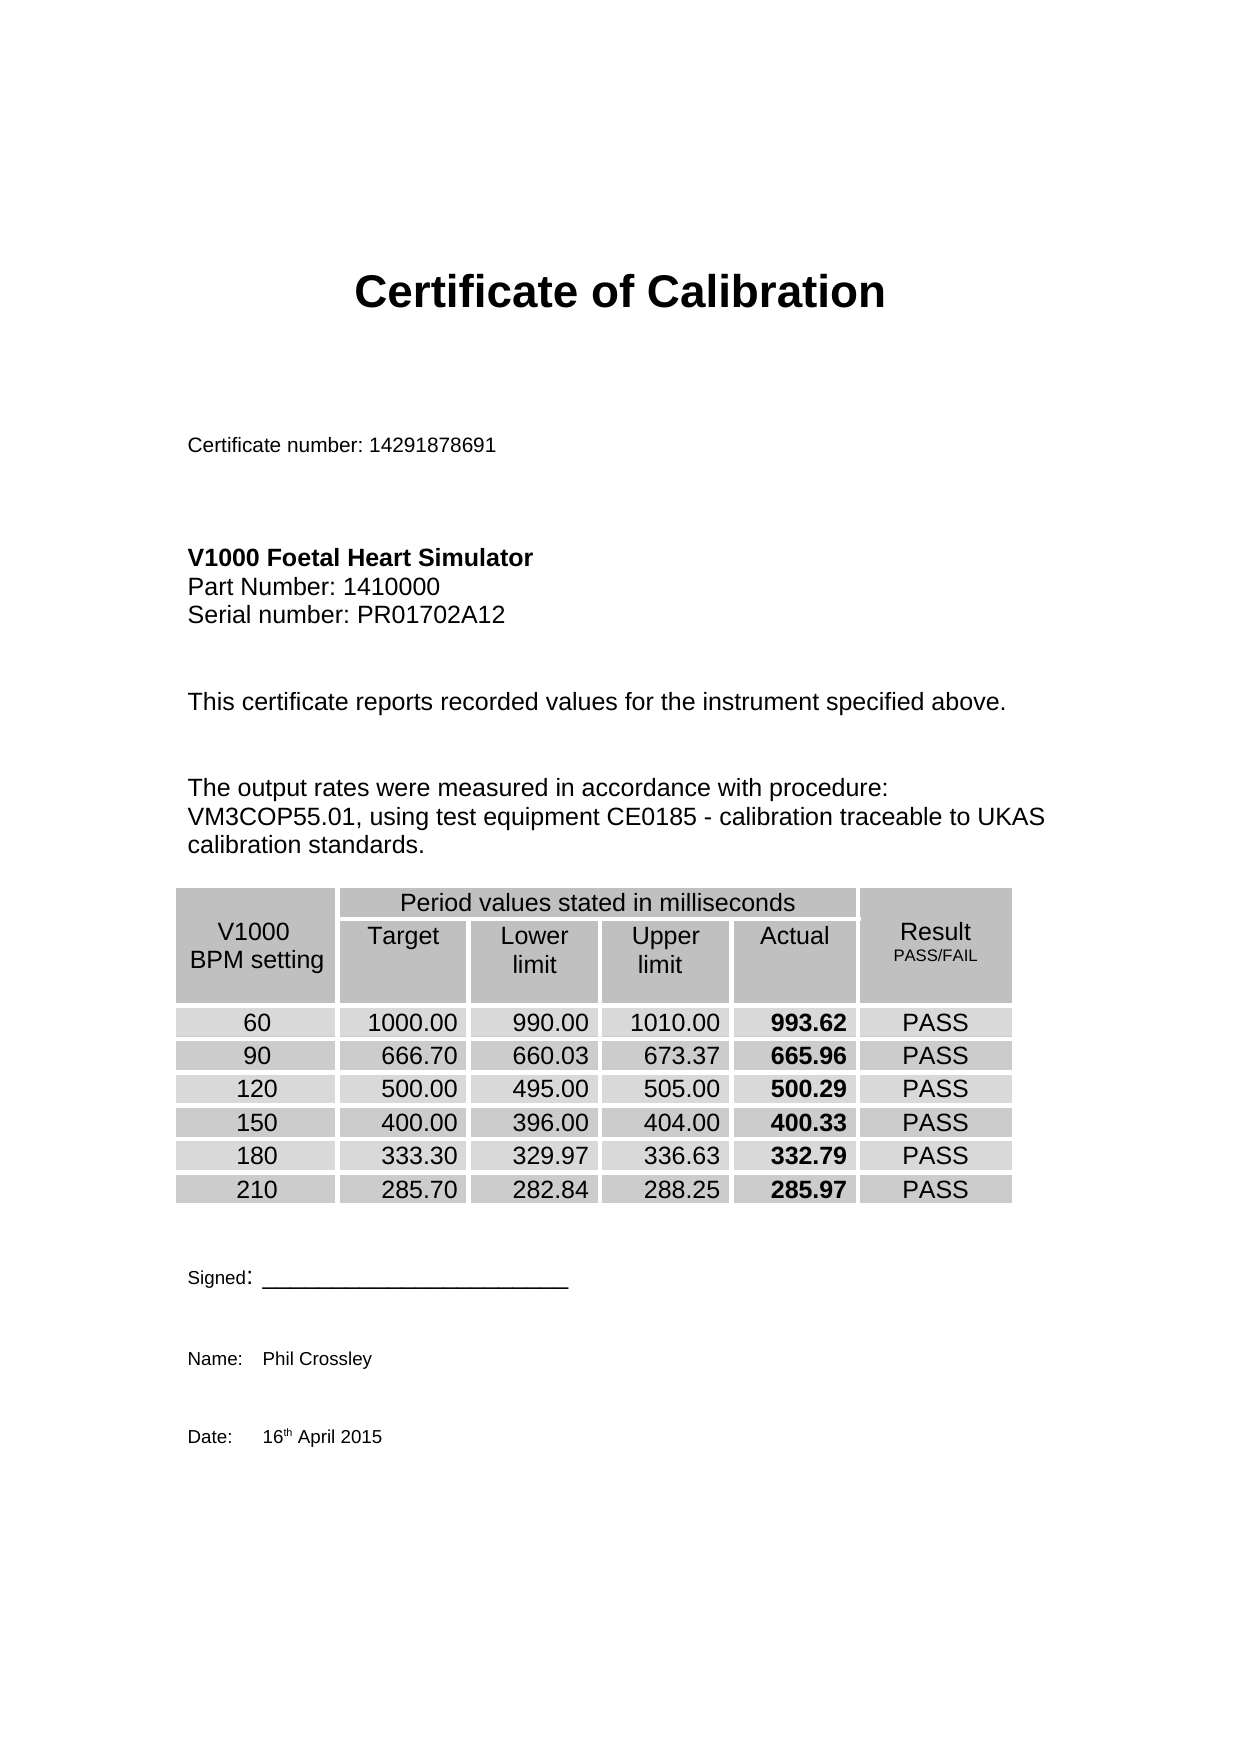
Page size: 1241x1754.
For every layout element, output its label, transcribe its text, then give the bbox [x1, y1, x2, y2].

table_cell 500.00 [340, 1075, 466, 1103]
table_cell PASS [860, 1141, 1012, 1170]
table_cell 673.37 [602, 1041, 729, 1070]
table_cell 500.29 [734, 1075, 856, 1103]
table_cell PASS [860, 1041, 1012, 1070]
table_cell 404.00 [602, 1108, 729, 1137]
table_cell 336.63 [602, 1141, 729, 1170]
text Serial number: PR01702A12 [187, 600, 1053, 629]
table_cell 400.33 [734, 1108, 856, 1137]
table_cell 285.97 [734, 1175, 856, 1203]
text This certificate reports recorded values for the instrument specified above. [94, 687, 1240, 715]
table_cell 993.62 [734, 1008, 856, 1036]
table_cell PASS [860, 1175, 1012, 1203]
table_cell 1000.00 [340, 1008, 466, 1036]
table_header Period values stated in milliseconds [340, 888, 856, 917]
table_cell 329.97 [471, 1141, 598, 1170]
table_cell PASS [860, 1108, 1012, 1137]
table_cell Actual [734, 921, 856, 1003]
table_cell 60 [176, 1008, 335, 1036]
table_cell 288.25 [602, 1175, 729, 1203]
subtitle Certificate of Calibration [187, 265, 1053, 318]
table_cell 505.00 [602, 1075, 729, 1103]
subtitle V1000 Foetal Heart Simulator [187, 543, 1053, 572]
text Date: 16th April 2015 [187, 1426, 1053, 1448]
table_cell Upper limit [602, 921, 729, 1003]
table_cell 332.79 [734, 1141, 856, 1170]
table_cell PASS [860, 1075, 1012, 1103]
table_cell 210 [176, 1175, 335, 1203]
text Part Number: 1410000 [187, 572, 1053, 600]
table_cell 1010.00 [602, 1008, 729, 1036]
table_header Result PASS/FAIL [860, 888, 1012, 1003]
table_cell PASS [860, 1008, 1012, 1036]
table_cell 400.00 [340, 1108, 466, 1137]
table_cell 180 [176, 1141, 335, 1170]
table_cell Target [340, 921, 466, 1003]
table_cell 333.30 [340, 1141, 466, 1170]
table_cell Lower limit [471, 921, 598, 1003]
table_cell 665.96 [734, 1041, 856, 1070]
table_cell 282.84 [471, 1175, 598, 1203]
table_cell 120 [176, 1075, 335, 1103]
text Signed: ______________________ [187, 1261, 1053, 1290]
table_cell 285.70 [340, 1175, 466, 1203]
table_header V1000 BPM setting [176, 888, 335, 1003]
table_cell 90 [176, 1041, 335, 1070]
table_cell 396.00 [471, 1108, 598, 1137]
subtitle Certificate number: 14291878691 [187, 433, 1053, 457]
table_cell 990.00 [471, 1008, 598, 1036]
table_cell 660.03 [471, 1041, 598, 1070]
table_cell 495.00 [471, 1075, 598, 1103]
table_cell 666.70 [340, 1041, 466, 1070]
text Name: Phil Crossley [187, 1347, 1053, 1369]
text The output rates were measured in accordance with procedure: VM3COP55.01, using test equipment CE0185 - calibration traceable to UKAS calibration standards. [187, 773, 1053, 859]
table_cell 150 [176, 1108, 335, 1137]
